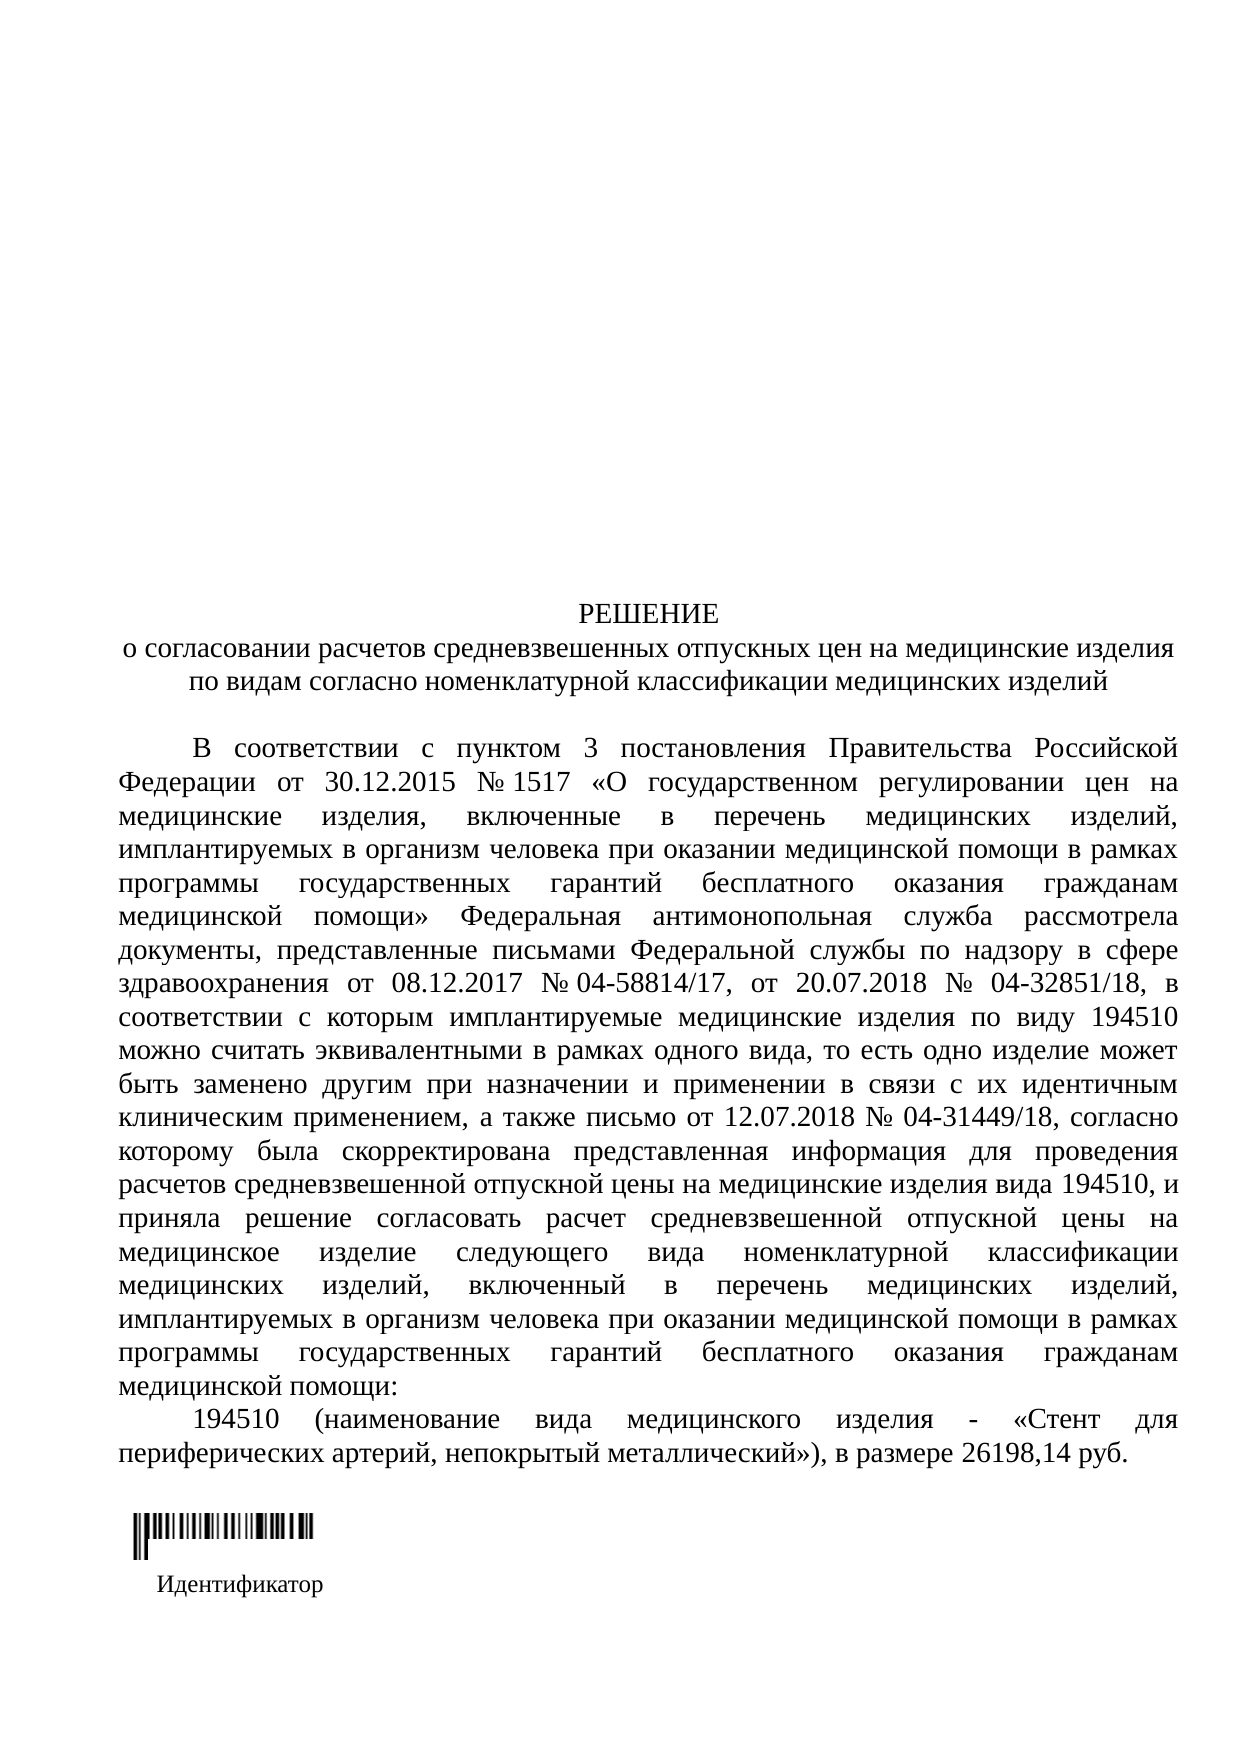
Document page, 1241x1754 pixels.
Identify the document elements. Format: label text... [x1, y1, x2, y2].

text о согласовании расчетов средневзвешенных отпускных цен на медицинские изделия по видам согласно номенклатурной классификации медицинских изделий [118, 630, 1179, 697]
text 194510 (наименование вида медицинского изделия - «Стент для периферических артерий, непокрытый металлический»), в размере 26198,14 руб. [118, 1401, 1179, 1468]
table_header [697, 159, 1179, 596]
text В соответствии с пунктом 3 постановления Правительства Российской Федерации от 30.12.2015 № 1517 «О государственном регулировании цен на медицинские изделия, включенные в перечень медицинских изделий, имплантируемых в организм человека при оказании медицинской помощи в рамках программы государственных гарантий бесплатного оказания гражданам медицинской помощи» Федеральная антимонопольная служба рассмотрела документы, представленные письмами Федеральной службы по надзору в сфере здравоохранения от 08.12.2017 № 04-58814/17, от 20.07.2018 № 04-32851/18, в соответствии с которым имплантируемые медицинские изделия по виду 194510 можно считать эквивалентными в рамках одного вида, то есть одно изделие может быть заменено другим при назначении и применении в связи с их идентичным клиническим применением, а также письмо от 12.07.2018 № 04-31449/18, согласно которому была скорректирована представленная информация для проведения расчетов средневзвешенной отпускной цены на медицинские изделия вида 194510, и приняла решение согласовать расчет средневзвешенной отпускной цены на медицинское изделие следующего вида номенклатурной классификации медицинских изделий, включенный в перечень медицинских изделий, имплантируемых в организм человека при оказании медицинской помощи в рамках программы государственных гарантий бесплатного оказания гражданам медицинской помощи: [118, 731, 1179, 1401]
picture [118, 1513, 331, 1560]
text РЕШЕНИЕ [118, 596, 1179, 630]
